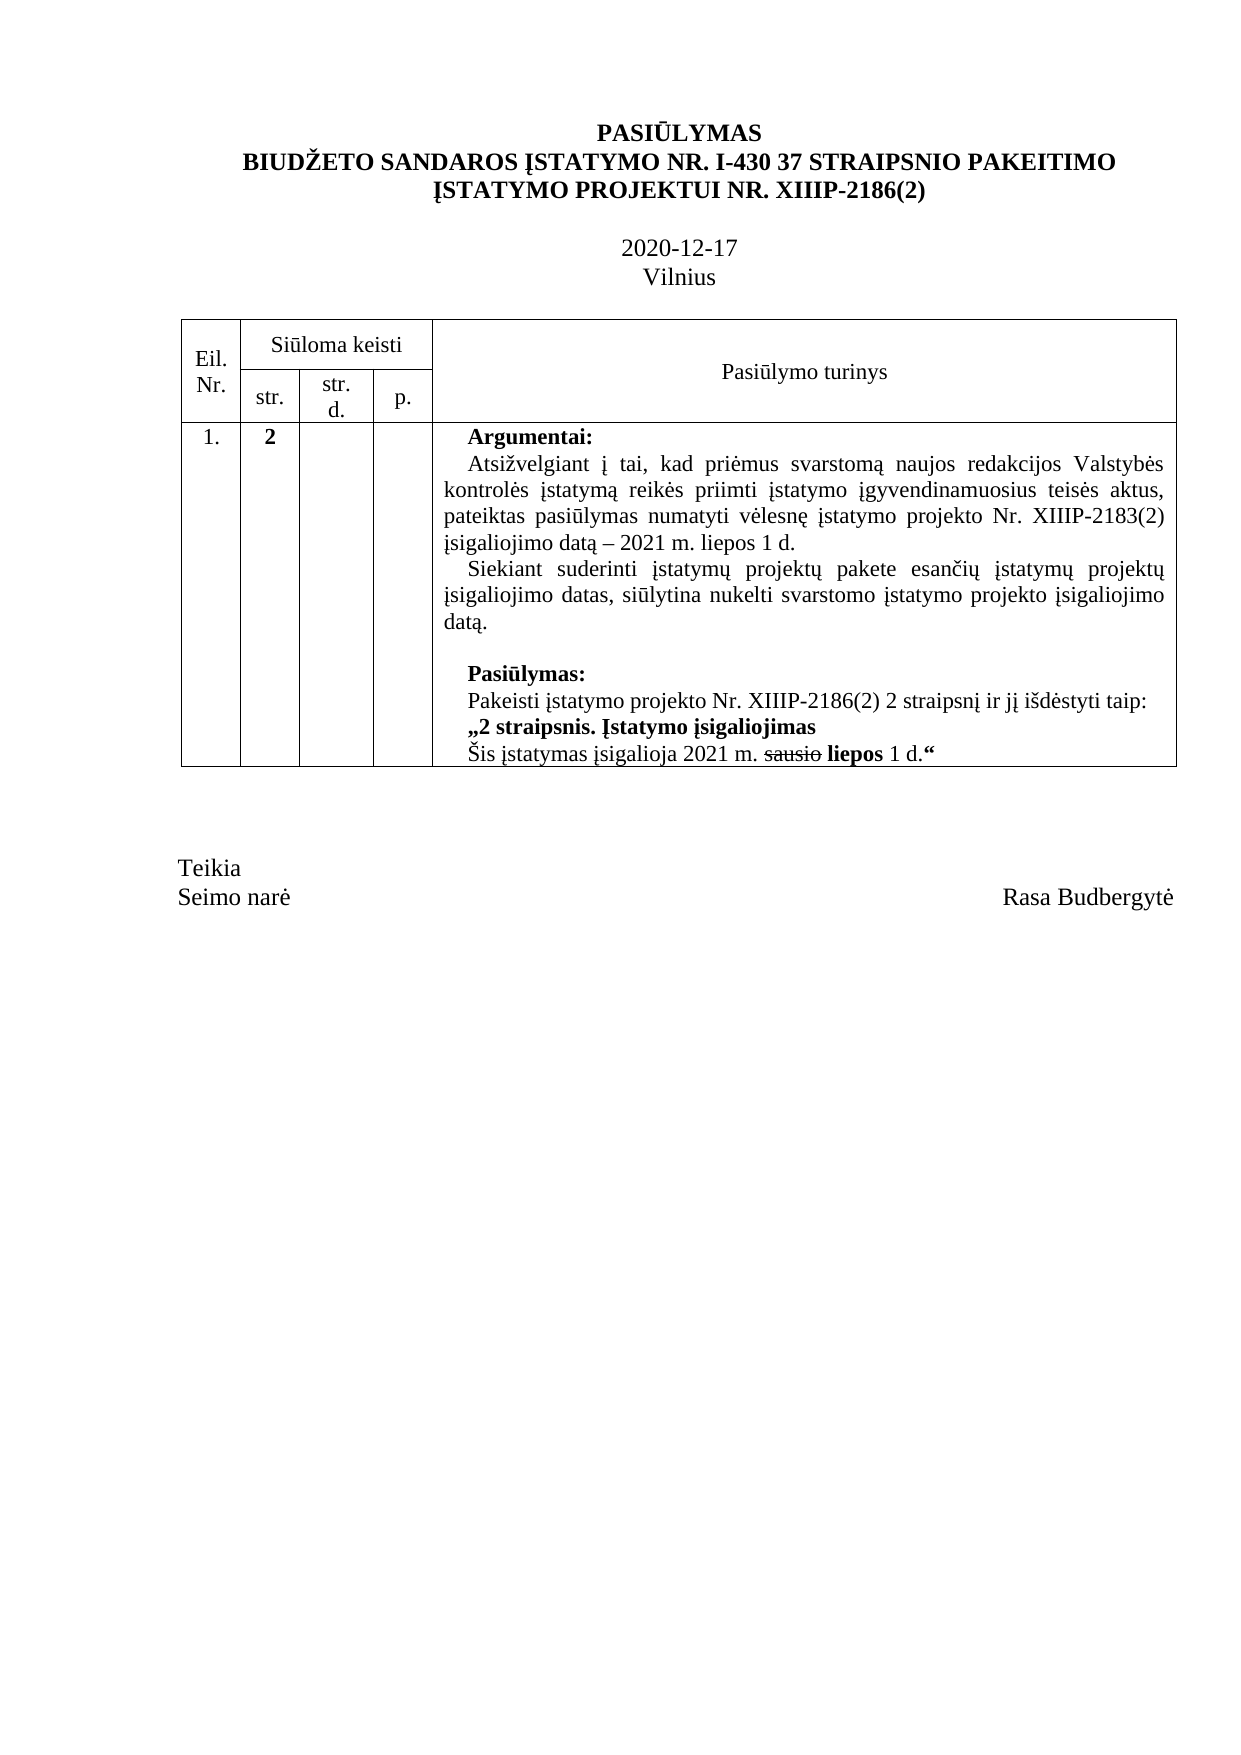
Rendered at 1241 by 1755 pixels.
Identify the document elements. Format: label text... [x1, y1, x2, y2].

table_header Eil. Nr. [182, 320, 240, 422]
table_header Siūloma keisti [241, 320, 432, 368]
table_cell [300, 423, 373, 766]
table_header Pasiūlymo turinys [433, 320, 1176, 422]
text PASIŪLYMAS [177, 118, 1181, 147]
text ĮSTATYMO PROJEKTUI NR. XIIIP-2186(2) [177, 176, 1181, 204]
table_cell 2 [241, 423, 299, 766]
text BIUDŽETO SANDAROS ĮSTATYMO Nr. I-430 37 STRAIPSNIO pakeitimo [177, 147, 1181, 176]
table_cell str. [241, 370, 299, 422]
table_cell Argumentai: Atsižvelgiant į tai, kad priėmus svarstomą naujos redakcijos Valstybės kontrolės įstatymą reikės priimti įstatymo įgyvendinamuosius teisės aktus, pateiktas pasiūlymas numatyti vėlesnę įstatymo projekto Nr. XIIIP-2183(2) įsigaliojimo datą – 2021 m. liepos 1 d. Siekiant suderinti įstatymų projektų pakete esančių įstatymų projektų įsigaliojimo datas, siūlytina nukelti svarstomo įstatymo projekto įsigaliojimo datą. Pasiūlymas: Pakeisti įstatymo projekto Nr. XIIIP-2186(2) 2 straipsnį ir jį išdėstyti taip: „2 straipsnis. Įstatymo įsigaliojimas Šis įstatymas įsigalioja 2021 m. sausio liepos 1 d.“ [433, 423, 1176, 766]
text 2020-12-17 [177, 233, 1181, 262]
text Vilnius [177, 262, 1181, 291]
table_cell 1. [182, 423, 240, 766]
text Seimo narė Rasa Budbergytė [177, 882, 1181, 911]
text Teikia [177, 853, 1181, 882]
table_cell [374, 423, 432, 766]
table_cell p. [374, 370, 432, 422]
table_cell str. d. [300, 370, 373, 422]
